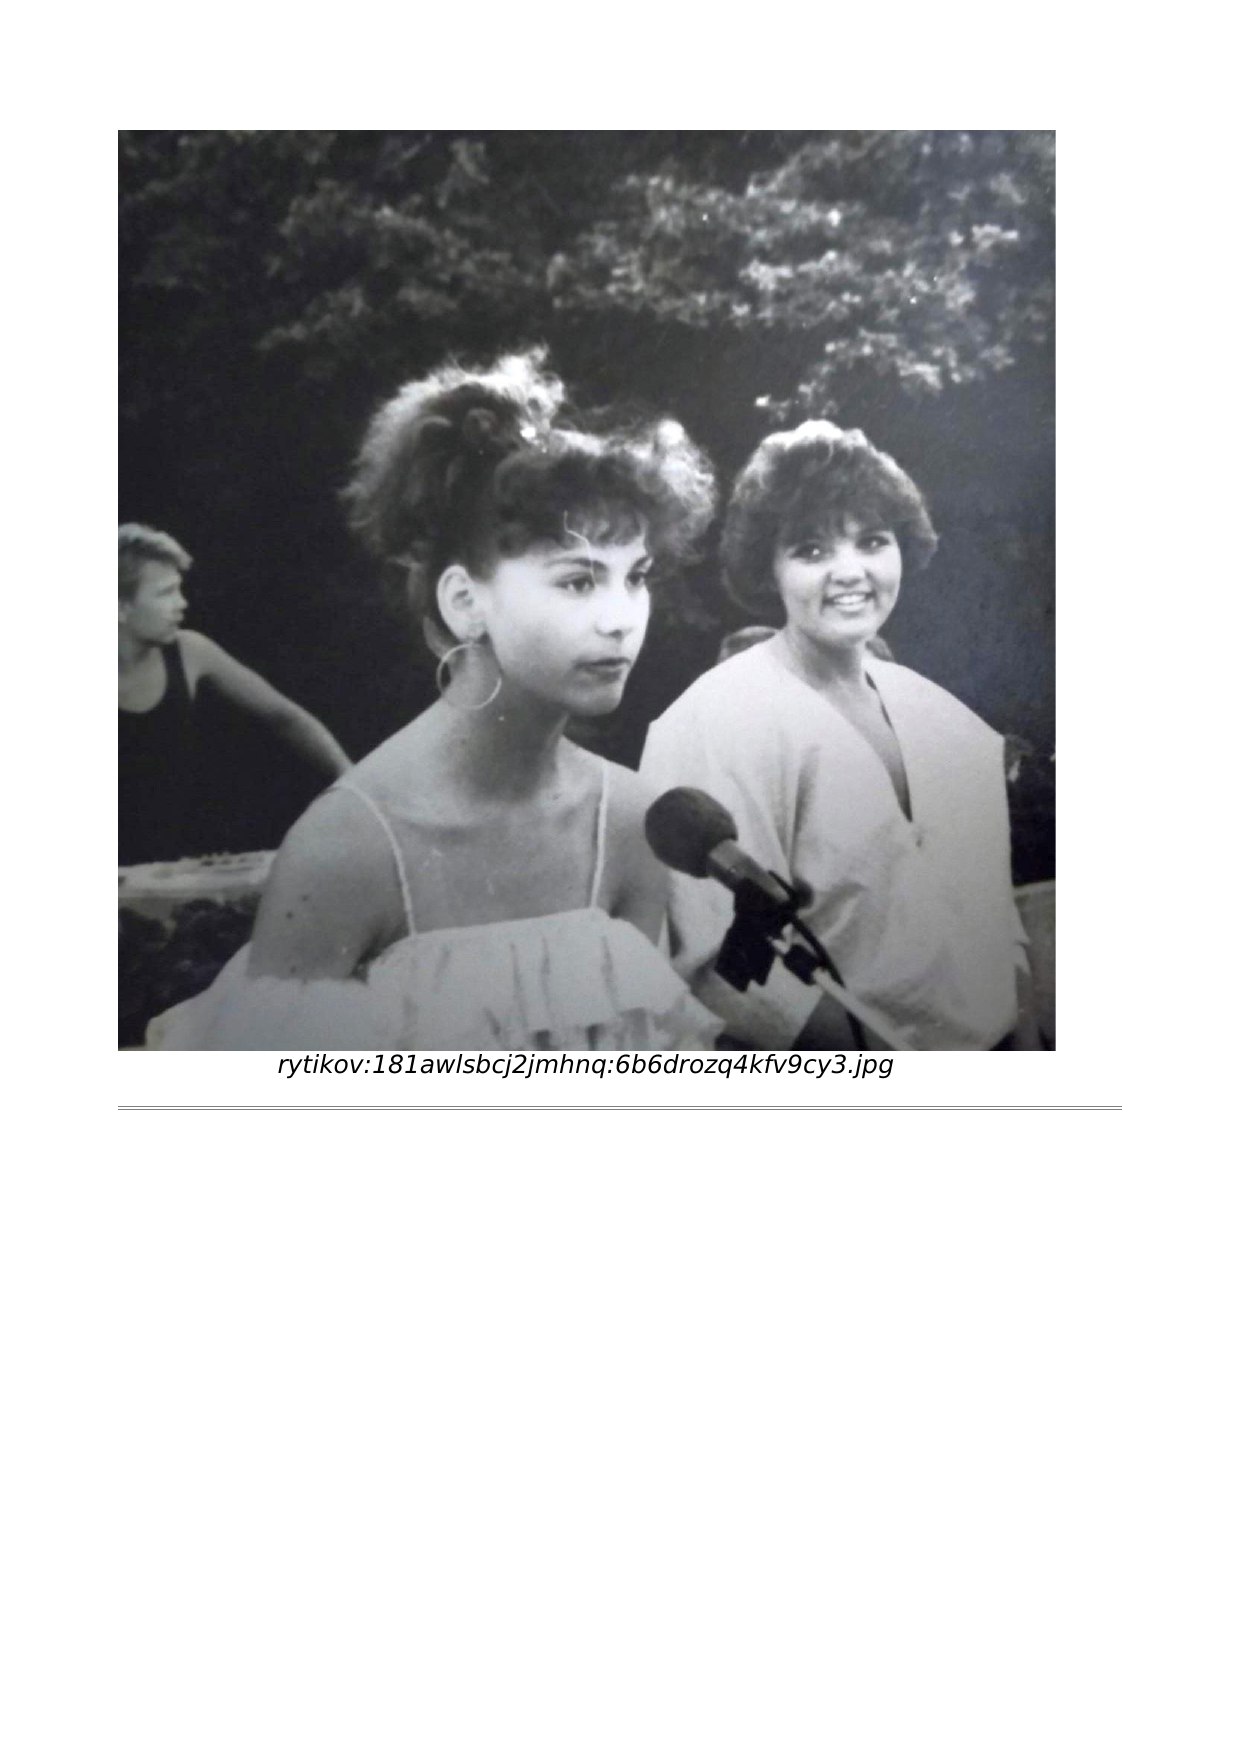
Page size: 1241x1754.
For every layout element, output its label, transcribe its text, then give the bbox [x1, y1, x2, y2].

picture [118, 130, 1056, 1051]
text rytikov:181awlsbcj2jmhnq:6b6drozq4kfv9cy3.jpg [118, 1051, 1056, 1079]
